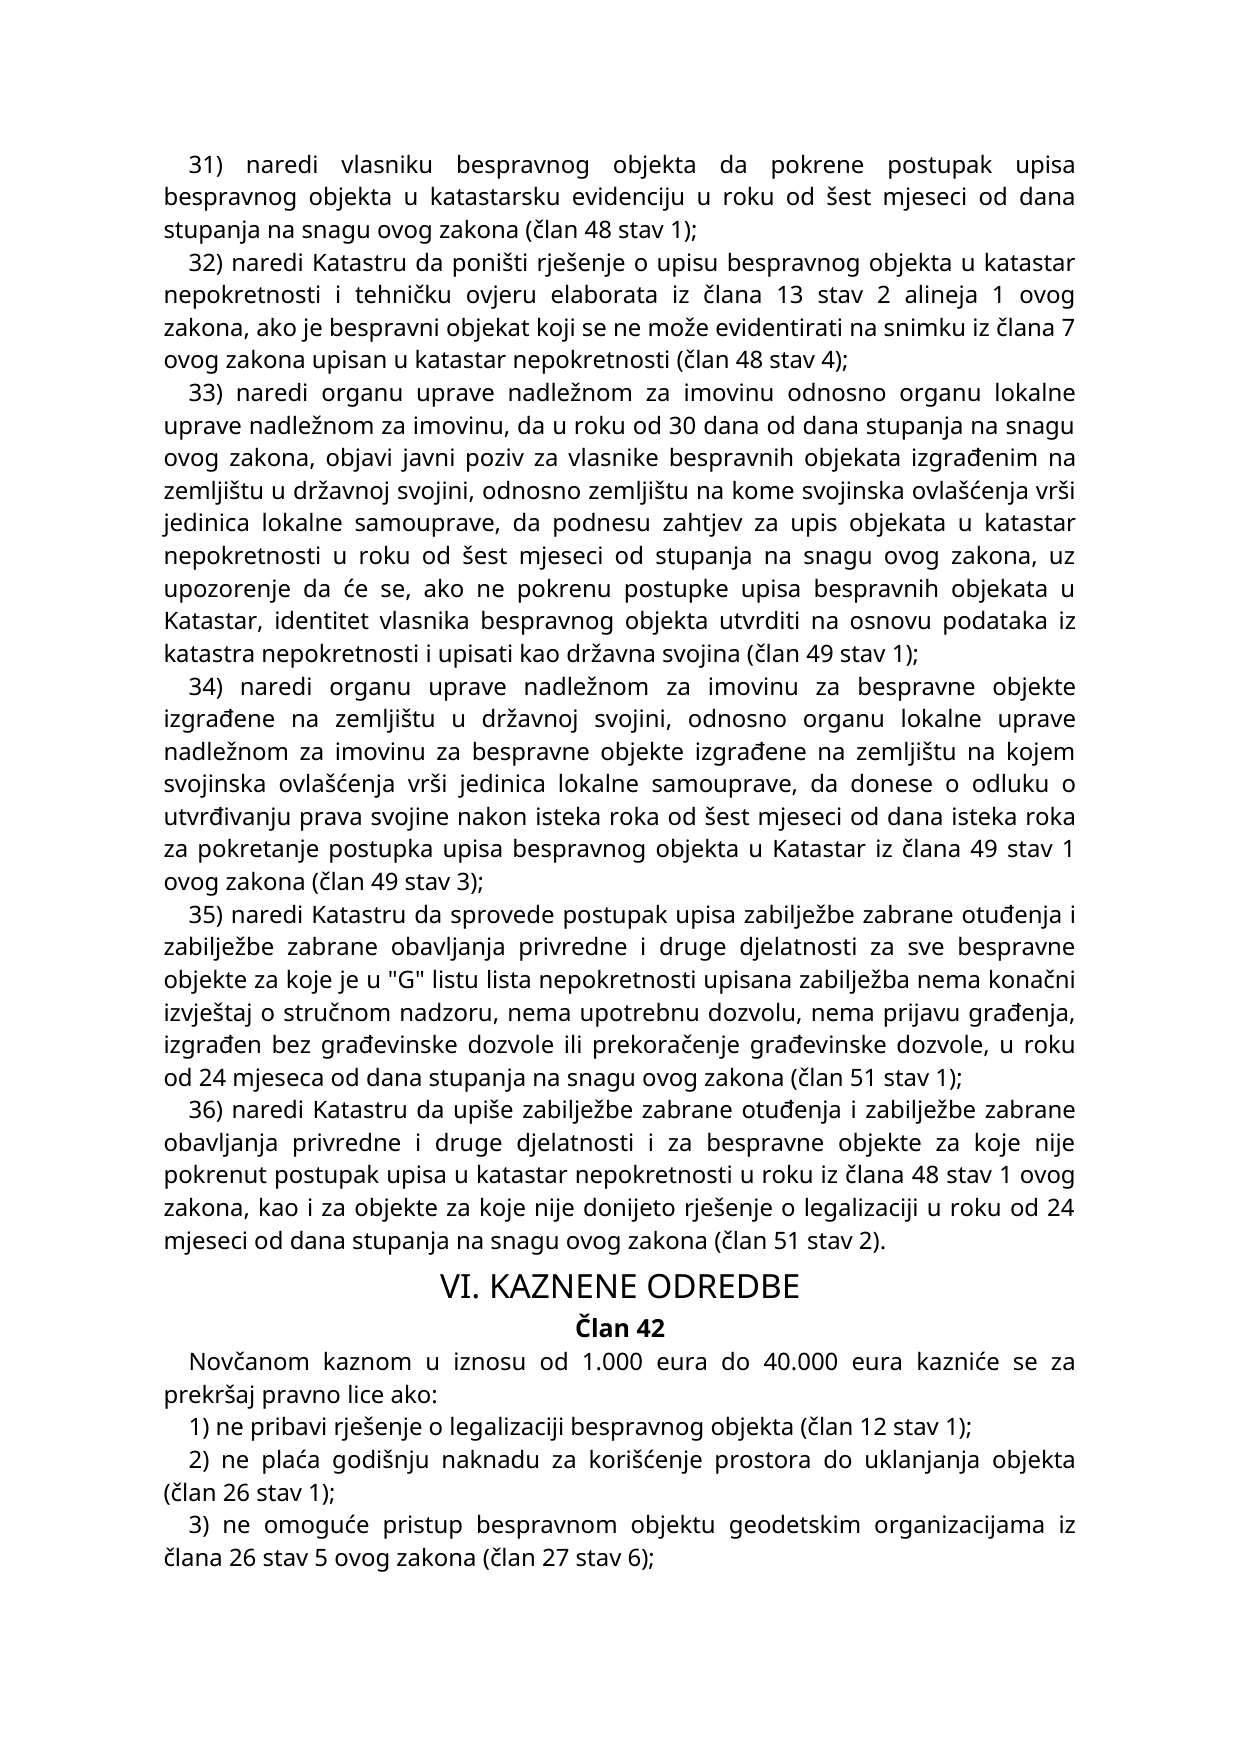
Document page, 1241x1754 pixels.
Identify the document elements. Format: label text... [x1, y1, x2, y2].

text Član 42 [148, 1311, 1093, 1345]
text 1) ne pribavi rješenje o legalizaciji bespravnog objekta (član 12 stav 1); [163, 1410, 1077, 1443]
text 3) ne omoguće pristup bespravnom objektu geodetskim organizacijama iz člana 26 stav 5 ovog zakona (član 27 stav 6); [163, 1508, 1077, 1573]
text VI. KAZNENE ODREDBE [148, 1262, 1093, 1308]
text 31) naredi vlasniku bespravnog objekta da pokrene postupak upisa bespravnog objekta u katastarsku evidenciju u roku od šest mjeseci od dana stupanja na snagu ovog zakona (član 48 stav 1); [163, 148, 1077, 245]
text 36) naredi Katastru da upiše zabilježbe zabrane otuđenja i zabilježbe zabrane obavljanja privredne i druge djelatnosti i za bespravne objekte za koje nije pokrenut postupak upisa u katastar nepokretnosti u roku iz člana 48 stav 1 ovog zakona, kao i za objekte za koje nije donijeto rješenje o legalizaciji u roku od 24 mjeseci od dana stupanja na snagu ovog zakona (član 51 stav 2). [163, 1093, 1077, 1256]
text 35) naredi Katastru da sprovede postupak upisa zabilježbe zabrane otuđenja i zabilježbe zabrane obavljanja privredne i druge djelatnosti za sve bespravne objekte za koje je u "G" listu lista nepokretnosti upisana zabilježba nema konačni izvještaj o stručnom nadzoru, nema upotrebnu dozvolu, nema prijavu građenja, izgrađen bez građevinske dozvole ili prekoračenje građevinske dozvole, u roku od 24 mjeseca od dana stupanja na snagu ovog zakona (član 51 stav 1); [163, 897, 1077, 1093]
text 34) naredi organu uprave nadležnom za imovinu za bespravne objekte izgrađene na zemljištu u državnoj svojini, odnosno organu lokalne uprave nadležnom za imovinu za bespravne objekte izgrađene na zemljištu na kojem svojinska ovlašćenja vrši jedinica lokalne samouprave, da donese o odluku o utvrđivanju prava svojine nakon isteka roka od šest mjeseci od dana isteka roka za pokretanje postupka upisa bespravnog objekta u Katastar iz člana 49 stav 1 ovog zakona (član 49 stav 3); [163, 669, 1077, 897]
text Novčanom kaznom u iznosu od 1.000 eura do 40.000 eura kazniće se za prekršaj pravno lice ako: [163, 1345, 1077, 1410]
text 33) naredi organu uprave nadležnom za imovinu odnosno organu lokalne uprave nadležnom za imovinu, da u roku od 30 dana od dana stupanja na snagu ovog zakona, objavi javni poziv za vlasnike bespravnih objekata izgrađenim na zemljištu u državnoj svojini, odnosno zemljištu na kome svojinska ovlašćenja vrši jedinica lokalne samouprave, da podnesu zahtjev za upis objekata u katastar nepokretnosti u roku od šest mjeseci od stupanja na snagu ovog zakona, uz upozorenje da će se, ako ne pokrenu postupke upisa bespravnih objekata u Katastar, identitet vlasnika bespravnog objekta utvrditi na osnovu podataka iz katastra nepokretnosti i upisati kao državna svojina (član 49 stav 1); [163, 376, 1077, 669]
text 2) ne plaća godišnju naknadu za korišćenje prostora do uklanjanja objekta (član 26 stav 1); [163, 1443, 1077, 1508]
text 32) naredi Katastru da poništi rješenje o upisu bespravnog objekta u katastar nepokretnosti i tehničku ovjeru elaborata iz člana 13 stav 2 alineja 1 ovog zakona, ako je bespravni objekat koji se ne može evidentirati na snimku iz člana 7 ovog zakona upisan u katastar nepokretnosti (član 48 stav 4); [163, 245, 1077, 376]
